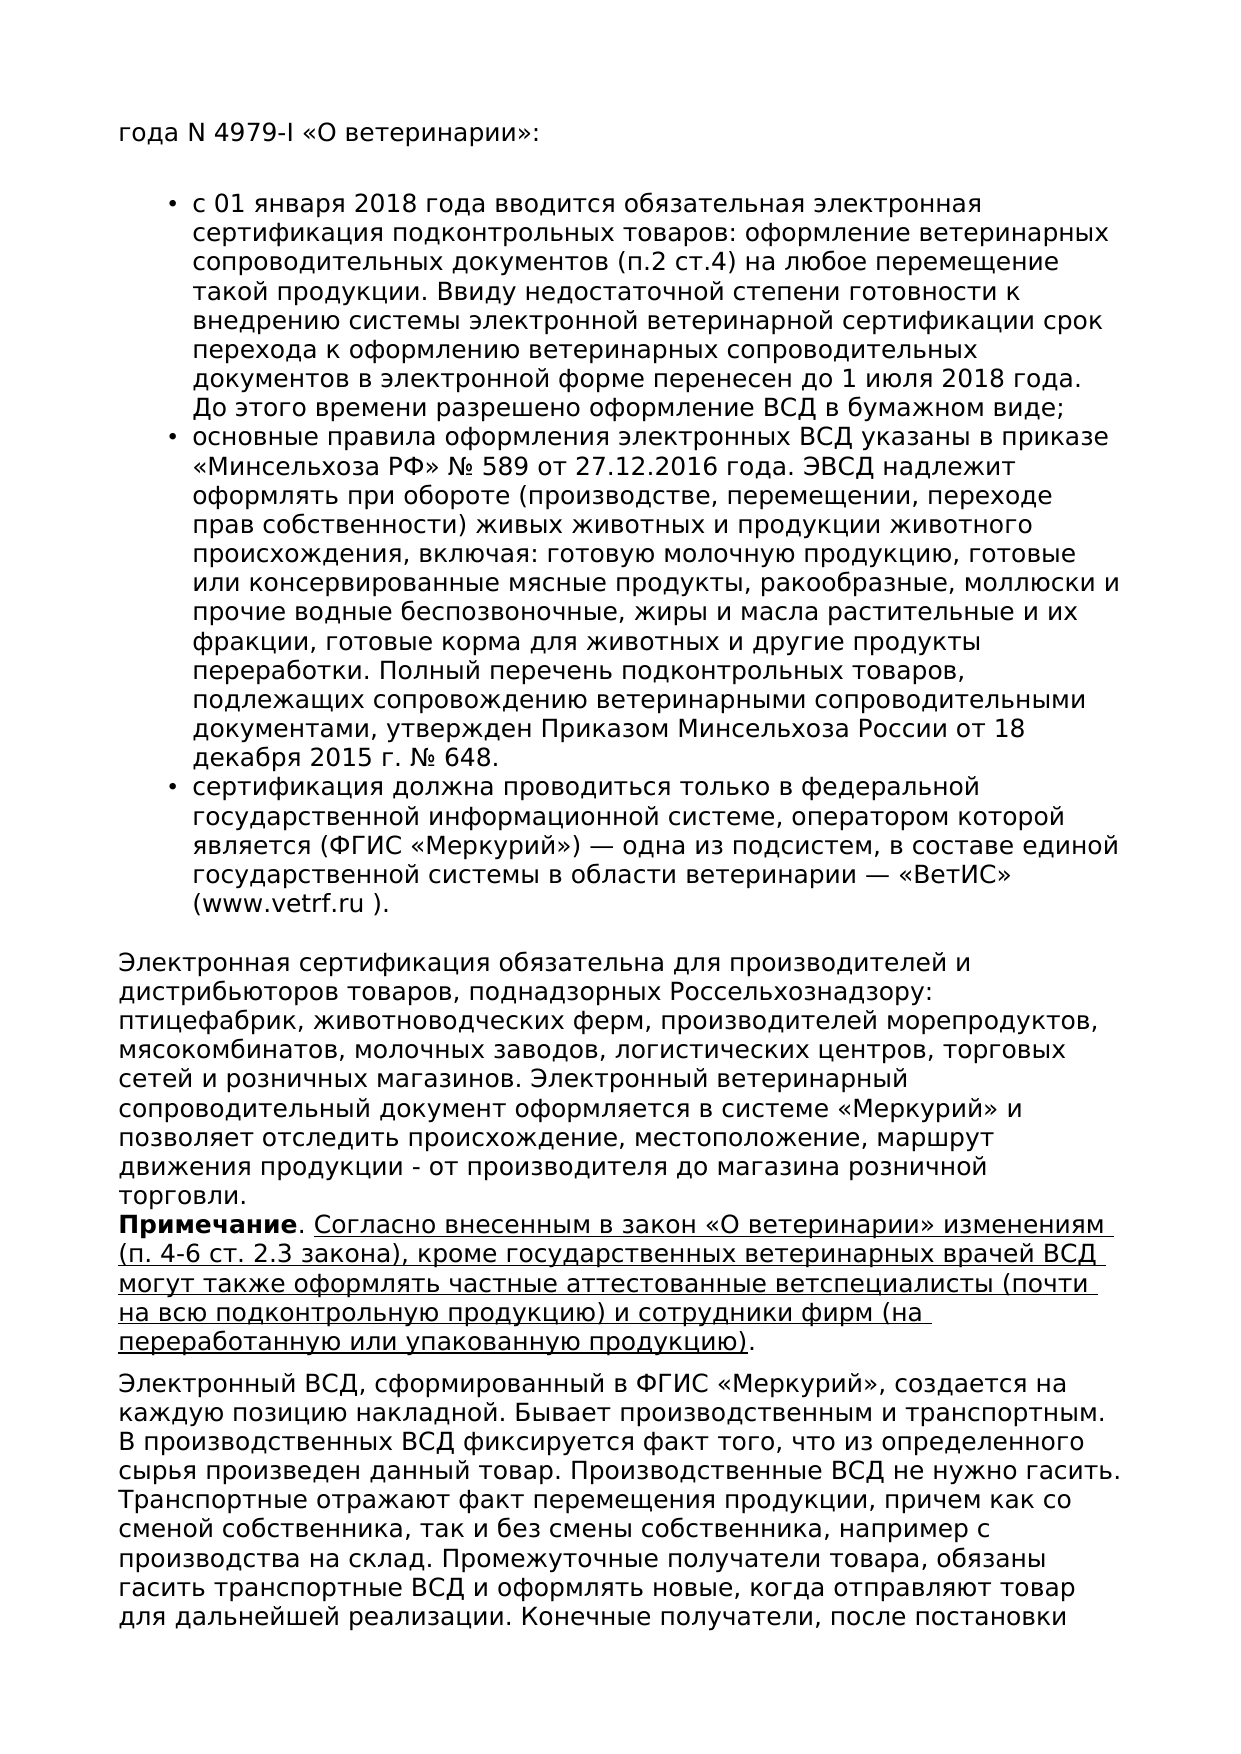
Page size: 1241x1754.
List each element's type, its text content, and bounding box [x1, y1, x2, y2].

text Электронный ВСД, сформированный в ФГИС «Меркурий», создается на каждую позицию накладной. Бывает производственным и транспортным. В производственных ВСД фиксируется факт того, что из определенного сырья произведен данный товар. Производственные ВСД не нужно гасить. Транспортные отражают факт перемещения продукции, причем как со сменой собственника, так и без смены собственника, например с производства на склад. Промежуточные получатели товара, обязаны гасить транспортные ВСД и оформлять новые, когда отправляют товар для дальнейшей реализации. Конечные получатели, после постановки [118, 1369, 1122, 1631]
text Электронная сертификация обязательна для производителей и дистрибьюторов товаров, поднадзорных Россельхознадзору: птицефабрик, животноводческих ферм, производителей морепродуктов, мясокомбинатов, молочных заводов, логистических центров, торговых сетей и розничных магазинов. Электронный ветеринарный сопроводительный документ оформляется в системе «Меркурий» и позволяет отследить происхождение, местоположение, маршрут движения продукции - от производителя до магазина розничной торговли. Примечание. Согласно внесенным в закон «О ветеринарии» изменениям (п. 4-6 ст. 2.3 закона), кроме государственных ветеринарных врачей ВСД могут также оформлять частные аттестованные ветспециалисты (почти на всю подконтрольную продукцию) и сотрудники фирм (на переработанную или упакованную продукцию). [118, 948, 1122, 1356]
text года N 4979-I «О ветеринарии»: [118, 118, 1122, 147]
list с 01 января 2018 года вводится обязательная электронная сертификация подконтрольных товаров: оформление ветеринарных сопроводительных документов (п.2 ст.4) на любое перемещение такой продукции. Ввиду недостаточной степени готовности к внедрению системы электронной ветеринарной сертификации срок перехода к оформлению ветеринарных сопроводительных документов в электронной форме перенесен до 1 июля 2018 года. До этого времени разрешено оформление ВСД в бумажном виде; [177, 189, 1122, 423]
list сертификация должна проводиться только в федеральной государственной информационной системе, оператором которой является (ФГИС «Меркурий») — одна из подсистем, в составе единой государственной системы в области ветеринарии — «ВетИС» (www.vetrf.ru ). [177, 773, 1122, 918]
list основные правила оформления электронных ВСД указаны в приказе «Минсельхоза РФ» № 589 от 27.12.2016 года. ЭВСД надлежит оформлять при обороте (производстве, перемещении, переходе прав собственности) живых животных и продукции животного происхождения, включая: готовую молочную продукцию, готовые или консервированные мясные продукты, ракообразные, моллюски и прочие водные беспозвоночные, жиры и масла растительные и их фракции, готовые корма для животных и другие продукты переработки. Полный перечень подконтрольных товаров, подлежащих сопровождению ветеринарными сопроводительными документами, утвержден Приказом Минсельхоза России от 18 декабря 2015 г. № 648. [177, 423, 1122, 773]
